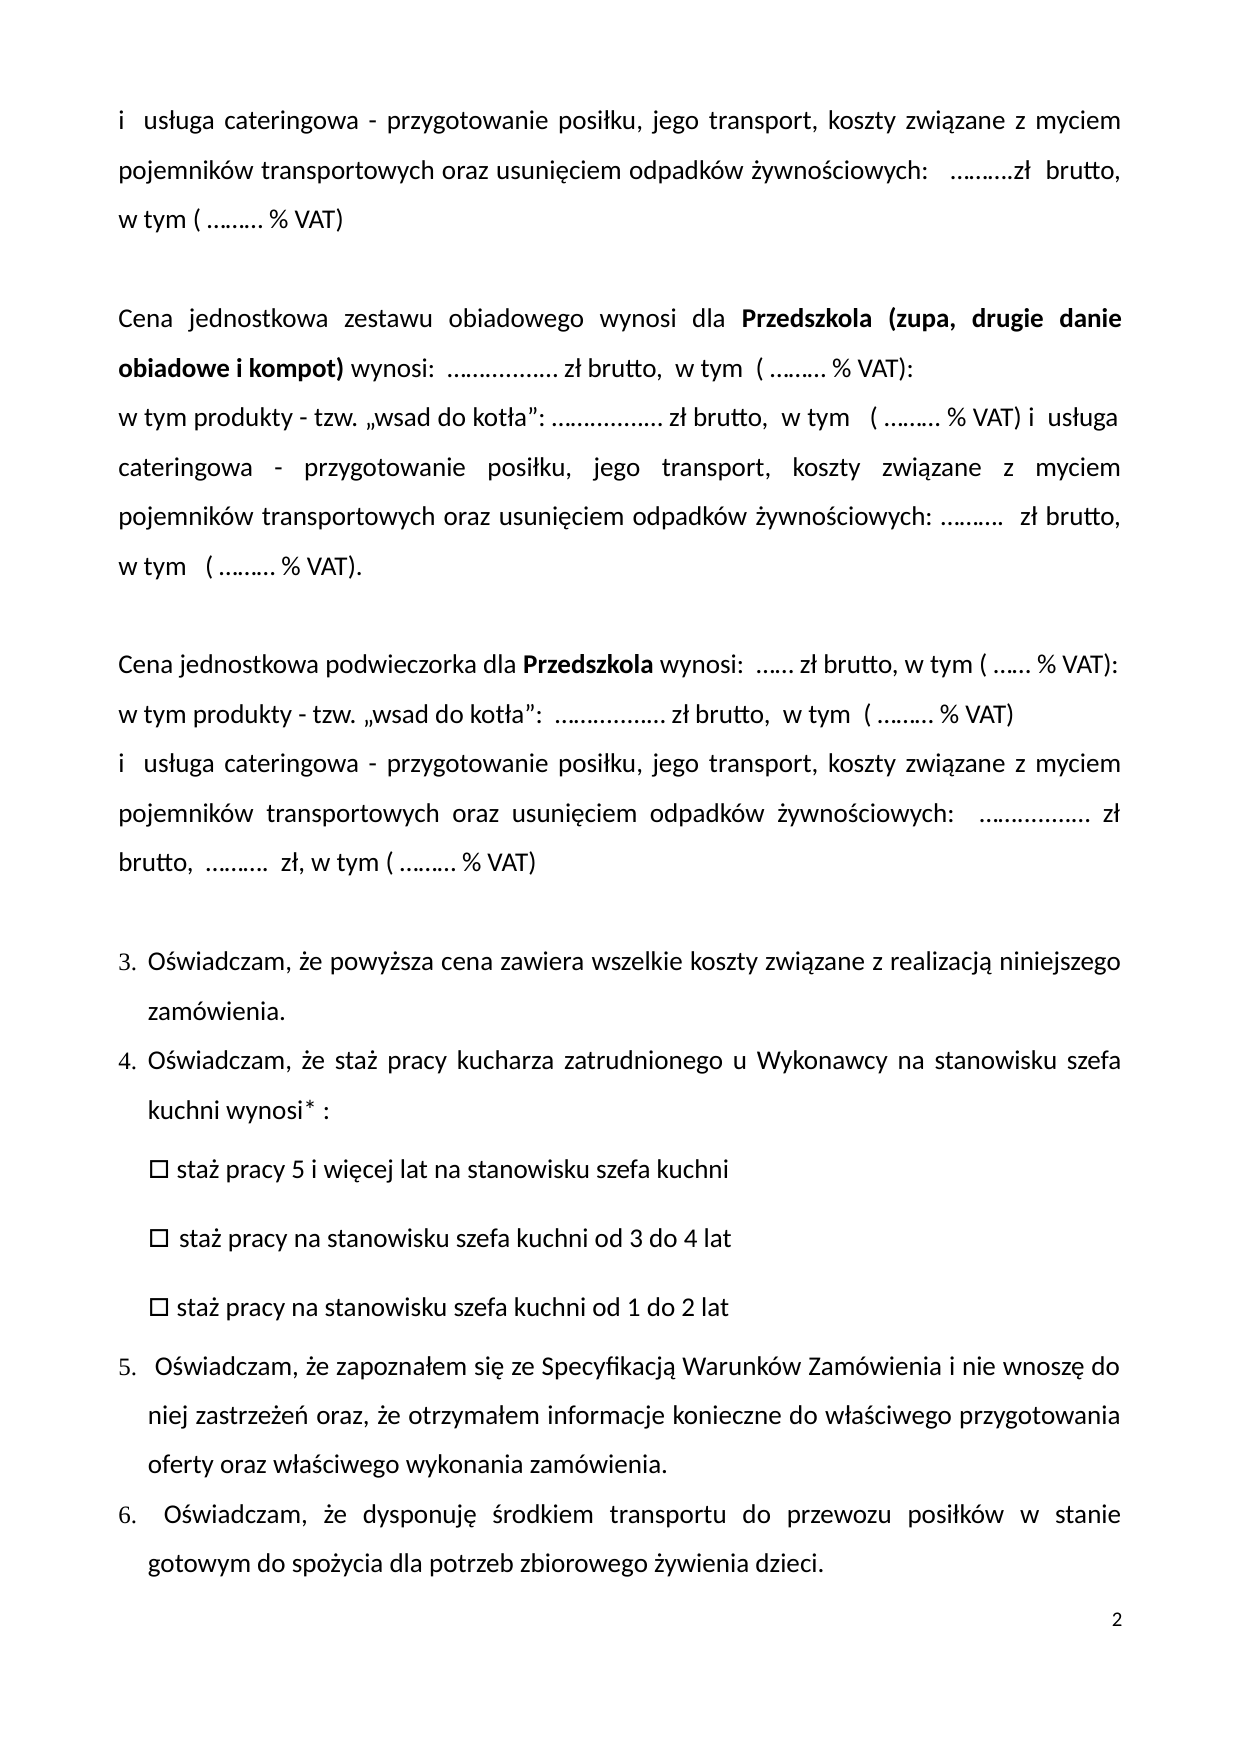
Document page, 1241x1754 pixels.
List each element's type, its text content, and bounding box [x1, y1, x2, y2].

list Oświadczam, że dysponuję środkiem transportu do przewozu posiłków w stanie gotowym do spożycia dla potrzeb zbiorowego żywienia dzieci. [118, 1497, 1122, 1580]
text Cena jednostkowa podwieczorka dla Przedszkola wynosi: …… zł brutto, w tym ( …… % VAT): [118, 648, 1122, 681]
text Cena jednostkowa zestawu obiadowego wynosi dla Przedszkola (zupa, drugie danie obiadowe i kompot) wynosi: ……........… zł brutto, w tym ( ……… % VAT): [118, 301, 1122, 384]
list Oświadczam, że powyższa cena zawiera wszelkie koszty związane z realizacją niniejszego zamówienia. [118, 944, 1122, 1027]
text □ staż pracy 5 i więcej lat na stanowisku szefa kuchni [148, 1142, 1122, 1188]
list Oświadczam, że zapoznałem się ze Specyfikacją Warunków Zamówienia i nie wnoszę do niej zastrzeżeń oraz, że otrzymałem informacje konieczne do właściwego przygotowania oferty oraz właściwego wykonania zamówienia. [118, 1349, 1122, 1481]
text w tym produkty - tzw. „wsad do kotła”: ……........… zł brutto, w tym ( ……… % VAT) i usługa cateringowa - przygotowanie posiłku, jego transport, koszty związane z myciem pojemników transportowych oraz usunięciem odpadków żywnościowych: ………. zł brutto, w tym ( ……… % VAT). [118, 400, 1122, 582]
list Oświadczam, że staż pracy kucharza zatrudnionego u Wykonawcy na stanowisku szefa kuchni wynosi* : [118, 1043, 1122, 1126]
text □ staż pracy na stanowisku szefa kuchni od 1 do 2 lat [148, 1280, 1122, 1326]
text i usługa cateringowa - przygotowanie posiłku, jego transport, koszty związane z myciem pojemników transportowych oraz usunięciem odpadków żywnościowych: ……........… zł brutto, ………. zł, w tym ( ……… % VAT) [118, 747, 1122, 879]
text w tym produkty - tzw. „wsad do kotła”: ……........… zł brutto, w tym ( ……… % VAT) [118, 697, 1122, 730]
text i usługa cateringowa - przygotowanie posiłku, jego transport, koszty związane z myciem pojemników transportowych oraz usunięciem odpadków żywnościowych: ……….zł brutto, w tym ( ……… % VAT) [118, 103, 1122, 235]
text □ staż pracy na stanowisku szefa kuchni od 3 do 4 lat [148, 1211, 1122, 1257]
